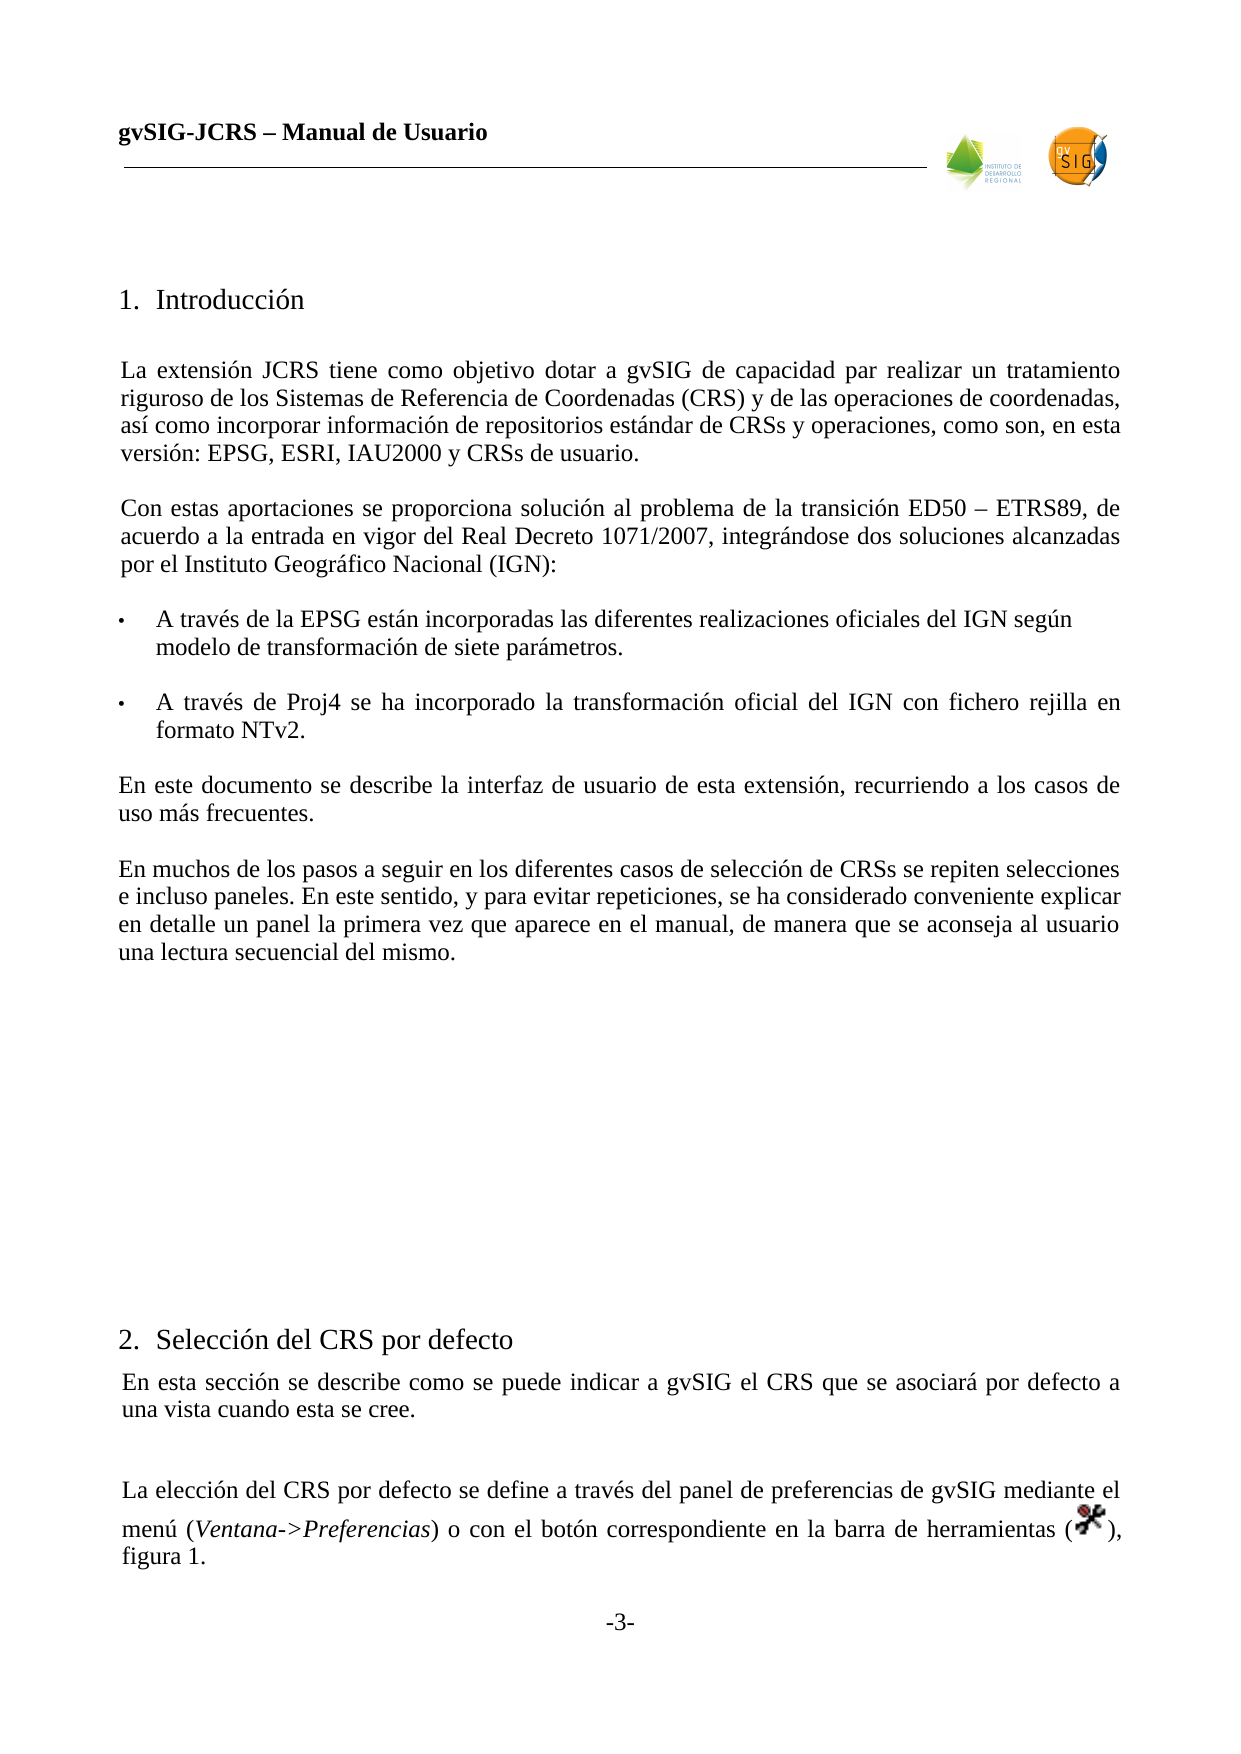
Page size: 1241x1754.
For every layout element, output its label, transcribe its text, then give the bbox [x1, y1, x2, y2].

text En este documento se describe la interfaz de usuario de esta extensión, recurriendo a los casos de uso más frecuentes. [118, 772, 1122, 827]
list La elección del CRS por defecto se define a través del panel de preferencias de gvSIG mediante el menú (Ventana->Preferencias) o con el botón correspondiente en la barra de herramientas (), figura 1. [84, 1476, 1122, 1570]
text En muchos de los pasos a seguir en los diferentes casos de selección de CRSs se repiten selecciones e incluso paneles. En este sentido, y para evitar repeticiones, se ha considerado conveniente explicar en detalle un panel la primera vez que aparece en el manual, de manera que se aconseja al usuario una lectura secuencial del mismo. [118, 855, 1122, 966]
list La extensión JCRS tiene como objetivo dotar a gvSIG de capacidad par realizar un tratamiento riguroso de los Sistemas de Referencia de Coordenadas (CRS) y de las operaciones de coordenadas, así como incorporar información de repositorios estándar de CRSs y operaciones, como son, en esta versión: EPSG, ESRI, IAU2000 y CRSs de usuario. [83, 356, 1122, 467]
picture [946, 133, 1022, 193]
list A través de Proj4 se ha incorporado la transformación oficial del IGN con fichero rejilla en formato NTv2. [118, 688, 1122, 744]
picture [1074, 1503, 1108, 1537]
subtitle Selección del CRS por defecto [118, 1323, 1122, 1355]
subtitle Introducción [118, 283, 1122, 316]
list En esta sección se describe como se puede indicar a gvSIG el CRS que se asociará por defecto a una vista cuando esta se cree. [84, 1368, 1122, 1423]
list A través de la EPSG están incorporadas las diferentes realizaciones oficiales del IGN según modelo de transformación de siete parámetros. [118, 605, 1122, 661]
list Con estas aportaciones se proporciona solución al problema de la transición ED50 – ETRS89, de acuerdo a la entrada en vigor del Real Decreto 1071/2007, integrándose dos soluciones alcanzadas por el Instituto Geográfico Nacional (IGN): [83, 494, 1122, 578]
picture [1048, 127, 1108, 187]
